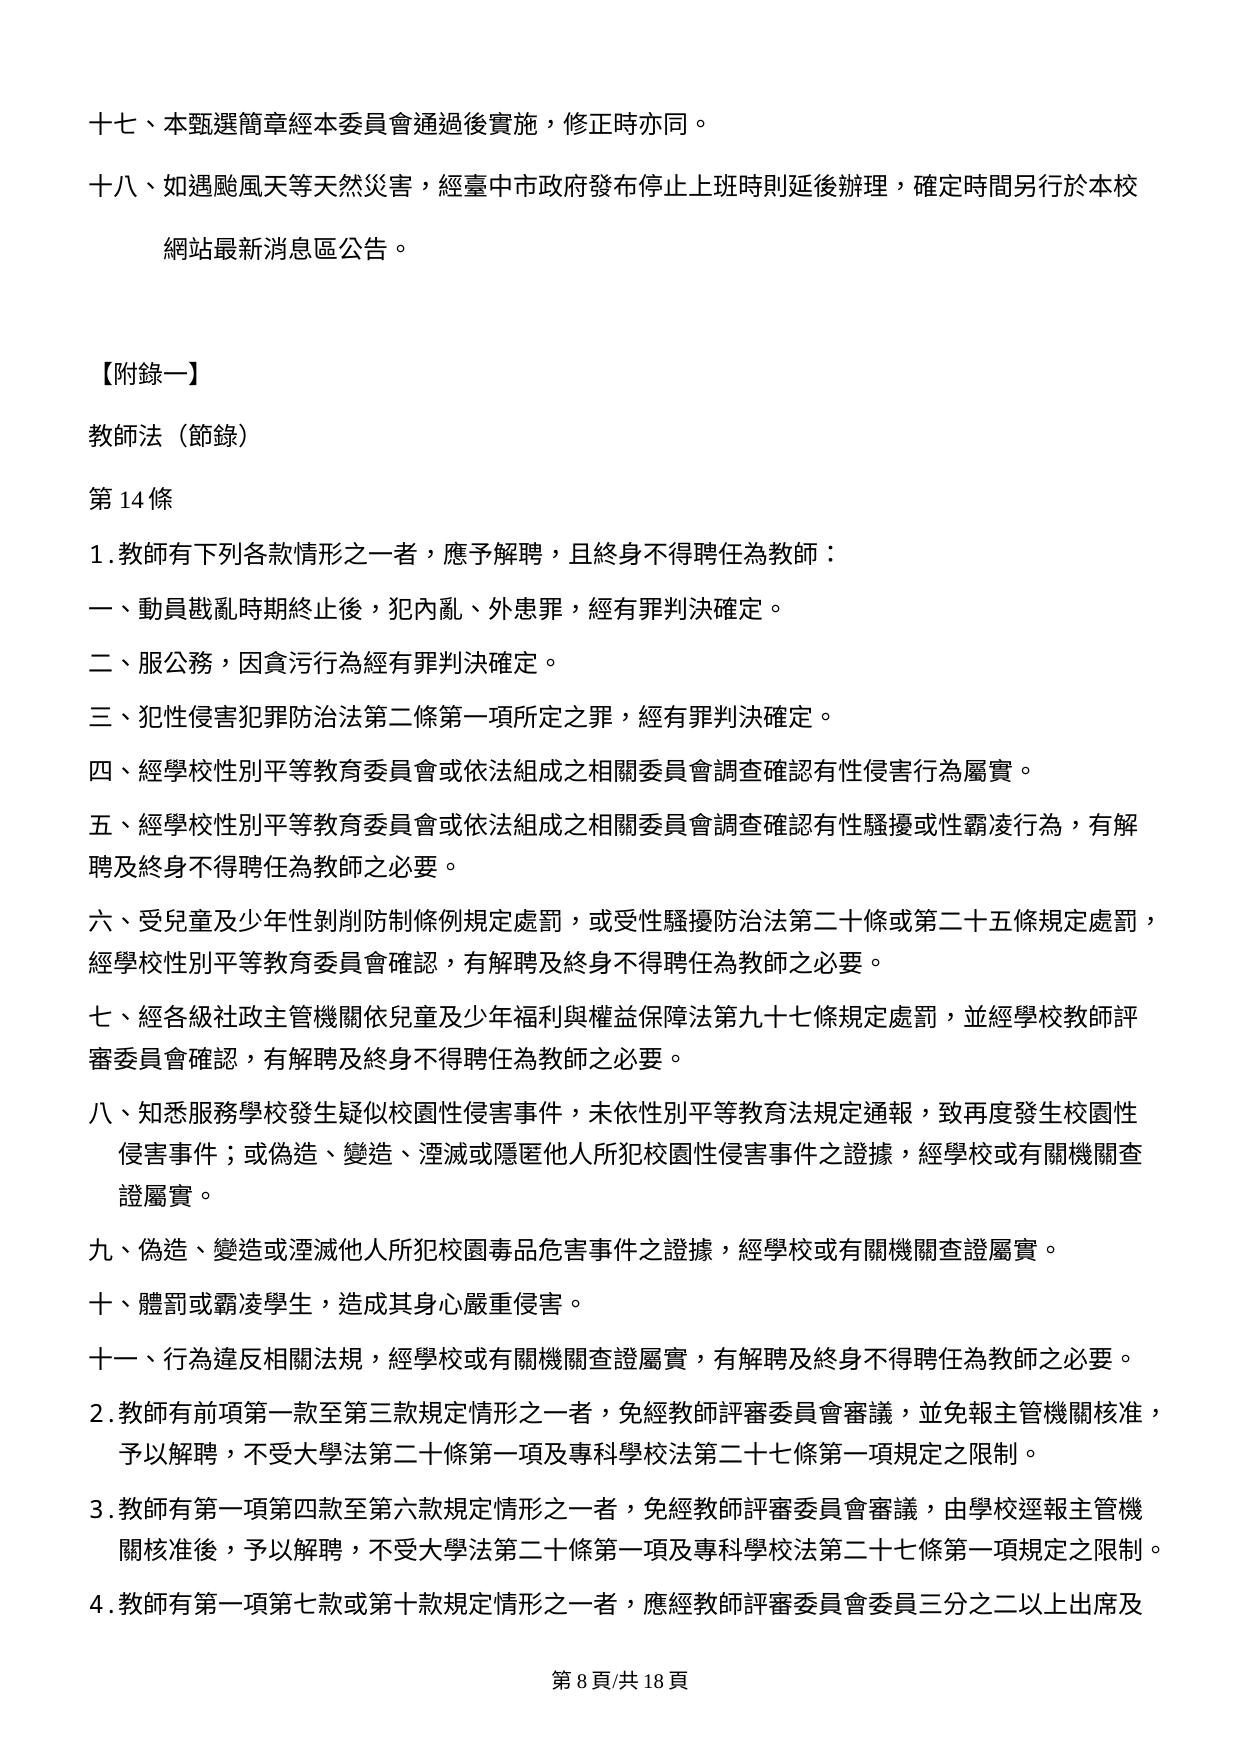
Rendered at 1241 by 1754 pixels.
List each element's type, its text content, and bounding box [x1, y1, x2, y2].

text 【附錄一】 [89, 331, 1152, 393]
text 3.教師有第一項第四款至第六款規定情形之一者，免經教師評審委員會審議，由學校逕報主管機關核准後，予以解聘，不受大學法第二十條第一項及專科學校法第二十七條第一項規定之限制。 [89, 1485, 1152, 1568]
text 九、偽造、變造或湮滅他人所犯校園毒品危害事件之證據，經學校或有關機關查證屬實。 [89, 1226, 1152, 1268]
text 十八、如遇颱風天等天然災害，經臺中市政府發布停止上班時則延後辦理，確定時間另行於本校網站最新消息區公告。 [89, 143, 1152, 268]
text 八、知悉服務學校發生疑似校園性侵害事件，未依性別平等教育法規定通報，致再度發生校園性侵害事件；或偽造、變造、湮滅或隱匿他人所犯校園性侵害事件之證據，經學校或有關機關查證屬實。 [89, 1089, 1152, 1214]
text 十一、行為違反相關法規，經學校或有關機關查證屬實，有解聘及終身不得聘任為教師之必要。 [89, 1335, 1152, 1376]
text 十七、本甄選簡章經本委員會通過後實施，修正時亦同。 [89, 81, 1152, 143]
text 六、受兒童及少年性剝削防制條例規定處罰，或受性騷擾防治法第二十條或第二十五條規定處罰，經學校性別平等教育委員會確認，有解聘及終身不得聘任為教師之必要。 [89, 897, 1152, 981]
text 一、動員戡亂時期終止後，犯內亂、外患罪，經有罪判決確定。 [89, 585, 1152, 626]
text 第14條 [89, 456, 1152, 518]
text 五、經學校性別平等教育委員會或依法組成之相關委員會調查確認有性騷擾或性霸凌行為，有解聘及終身不得聘任為教師之必要。 [89, 801, 1152, 885]
text 十、體罰或霸凌學生，造成其身心嚴重侵害。 [89, 1281, 1152, 1322]
text 1.教師有下列各款情形之一者，應予解聘，且終身不得聘任為教師： [89, 531, 1152, 572]
text 三、犯性侵害犯罪防治法第二條第一項所定之罪，經有罪判決確定。 [89, 693, 1152, 735]
text 4.教師有第一項第七款或第十款規定情形之一者，應經教師評審委員會委員三分之二以上出席及 [89, 1581, 1152, 1622]
text 四、經學校性別平等教育委員會或依法組成之相關委員會調查確認有性侵害行為屬實。 [89, 747, 1152, 789]
text 教師法（節錄） [89, 393, 1152, 456]
text 2.教師有前項第一款至第三款規定情形之一者，免經教師評審委員會審議，並免報主管機關核准，予以解聘，不受大學法第二十條第一項及專科學校法第二十七條第一項規定之限制。 [89, 1389, 1152, 1472]
text 七、經各級社政主管機關依兒童及少年福利與權益保障法第九十七條規定處罰，並經學校教師評審委員會確認，有解聘及終身不得聘任為教師之必要。 [89, 993, 1152, 1076]
text 二、服公務，因貪污行為經有罪判決確定。 [89, 639, 1152, 681]
